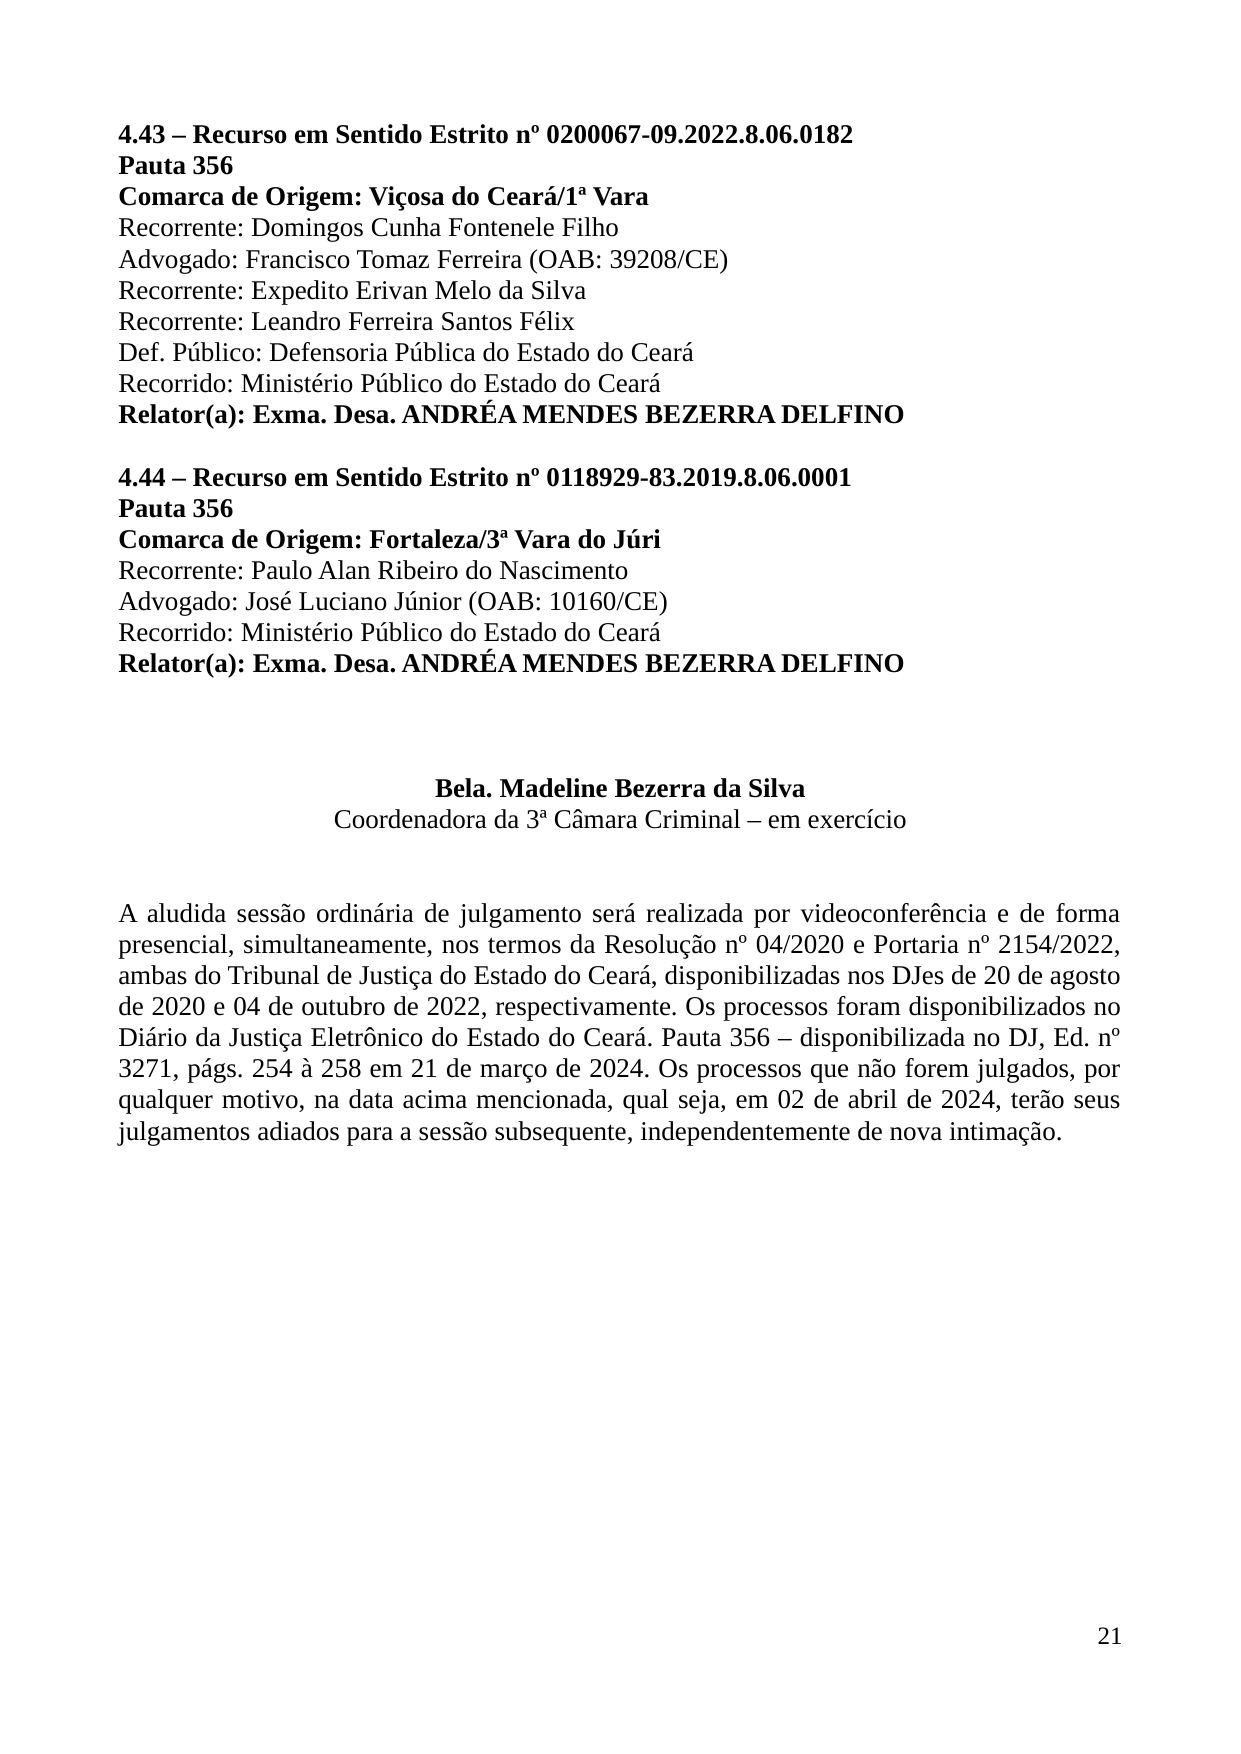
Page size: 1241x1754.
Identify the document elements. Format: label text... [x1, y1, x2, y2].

text Recorrido: Ministério Público do Estado do Ceará [118, 367, 1122, 398]
text Relator(a): Exma. Desa. ANDRÉA MENDES BEZERRA DELFINO [118, 648, 1122, 679]
text Relator(a): Exma. Desa. ANDRÉA MENDES BEZERRA DELFINO [118, 398, 1122, 429]
text Advogado: José Luciano Júnior (OAB: 10160/CE) [118, 585, 1122, 616]
text 4.43 – Recurso em Sentido Estrito nº 0200067-09.2022.8.06.0182 [118, 118, 1122, 149]
text Pauta 356 [118, 149, 1122, 180]
text Recorrente: Paulo Alan Ribeiro do Nascimento [118, 554, 1122, 585]
text Pauta 356 [118, 492, 1122, 523]
text Comarca de Origem: Fortaleza/3ª Vara do Júri [118, 523, 1122, 554]
text Advogado: Francisco Tomaz Ferreira (OAB: 39208/CE) [118, 243, 1122, 274]
text Coordenadora da 3ª Câmara Criminal – em exercício [118, 803, 1122, 834]
text Recorrido: Ministério Público do Estado do Ceará [118, 616, 1122, 648]
text Comarca de Origem: Viçosa do Ceará/1ª Vara [118, 180, 1122, 212]
text Def. Público: Defensoria Pública do Estado do Ceará [118, 336, 1122, 367]
text Recorrente: Expedito Erivan Melo da Silva [118, 274, 1122, 305]
text 4.44 – Recurso em Sentido Estrito nº 0118929-83.2019.8.06.0001 [118, 461, 1122, 492]
text Recorrente: Leandro Ferreira Santos Félix [118, 305, 1122, 336]
text Bela. Madeline Bezerra da Silva [118, 772, 1122, 803]
text Recorrente: Domingos Cunha Fontenele Filho [118, 212, 1122, 243]
text A aludida sessão ordinária de julgamento será realizada por videoconferência e de forma presencial, simultaneamente, nos termos da Resolução nº 04/2020 e Portaria nº 2154/2022, ambas do Tribunal de Justiça do Estado do Ceará, disponibilizadas nos DJes de 20 de agosto de 2020 e 04 de outubro de 2022, respectivamente. Os processos foram disponibilizados no Diário da Justiça Eletrônico do Estado do Ceará. Pauta 356 – disponibilizada no DJ, Ed. nº 3271, págs. 254 à 258 em 21 de março de 2024. Os processos que não forem julgados, por qualquer motivo, na data acima mencionada, qual seja, em 02 de abril de 2024, terão seus julgamentos adiados para a sessão subsequente, independentemente de nova intimação. [118, 897, 1122, 1146]
